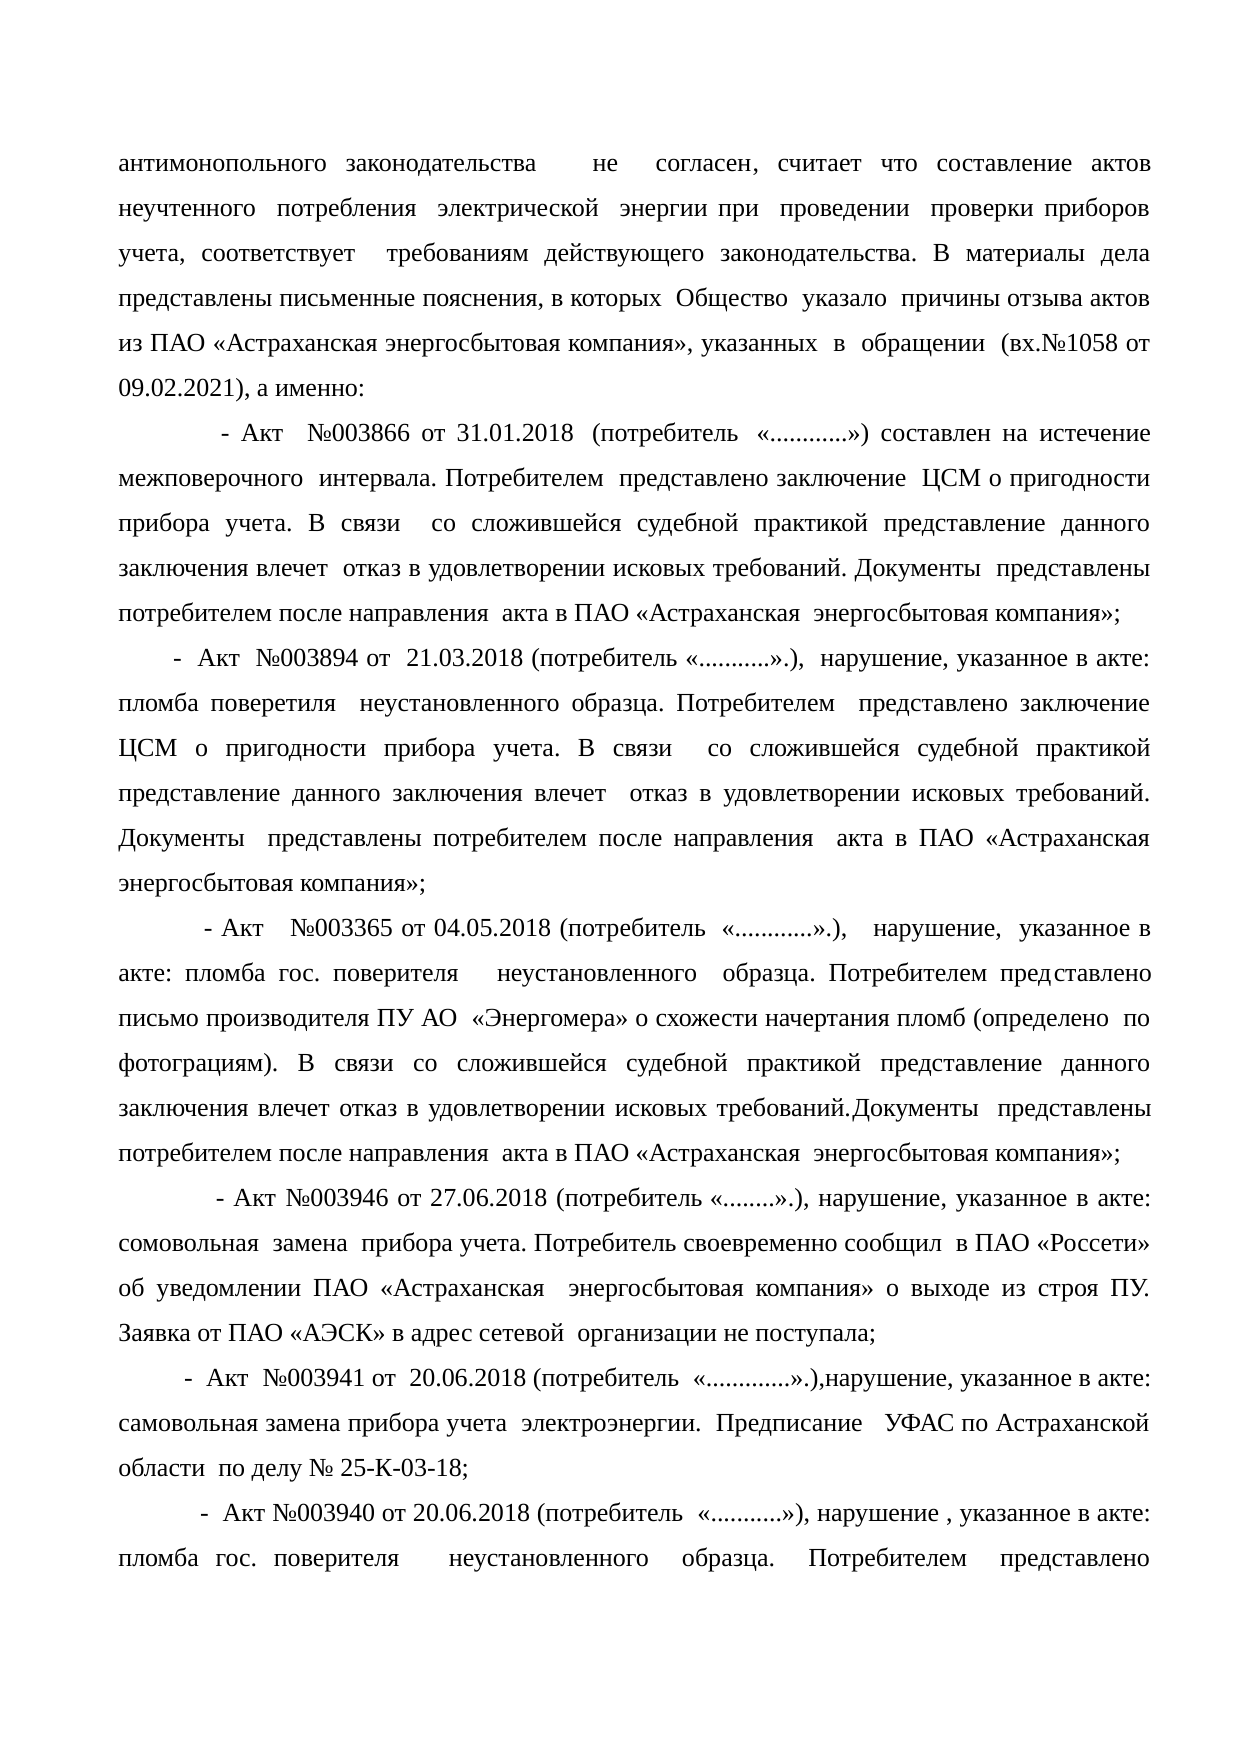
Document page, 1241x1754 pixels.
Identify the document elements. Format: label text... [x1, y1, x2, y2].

list - Акт №003866 от 31.01.2018 (потребитель «............») составлен на истечение межповерочного интервала. Потребителем представлено заключение ЦСМ о пригодности прибора учета. В связи со сложившейся судебной практикой представление данного заключения влечет отказ в удовлетворении исковых требований. Документы представлены потребителем после направления акта в ПАО «Астраханская энергосбытовая компания»; [118, 417, 1152, 627]
list - Акт №003894 от 21.03.2018 (потребитель «...........».), нарушение, указанное в акте: пломба поверетиля неустановленного образца. Потребителем представлено заключение ЦСМ о пригодности прибора учета. В связи со сложившейся судебной практикой представление данного заключения влечет отказ в удовлетворении исковых требований. Документы представлены потребителем после направления акта в ПАО «Астраханская энергосбытовая компания»; [118, 642, 1152, 897]
list - Акт №003941 от 20.06.2018 (потребитель «.............».),нарушение, указанное в акте: самовольная замена прибора учета электроэнергии. Предписание УФАС по Астраханской области по делу № 25-К-03-18; [118, 1362, 1152, 1482]
list - Акт №003946 от 27.06.2018 (потребитель «........».), нарушение, указанное в акте: сомовольная замена прибора учета. Потребитель своевременно сообщил в ПАО «Россети» об уведомлении ПАО «Астраханская энергосбытовая компания» о выходе из строя ПУ. Заявка от ПАО «АЭСК» в адрес сетевой организации не поступала; [118, 1182, 1152, 1347]
text - Акт №003940 от 20.06.2018 (потребитель «...........»), нарушение , указанное в акте: пломба гос. поверителя неустановленного образца. Потребителем представлено [118, 1497, 1152, 1572]
text антимонопольного законодательства не согласен, считает что составление актов неучтенного потребления электрической энергии при проведении проверки приборов учета, соответствует требованиям действующего законодательства. В материалы дела представлены письменные пояснения, в которых Общество указало причины отзыва актов из ПАО «Астраханская энергосбытовая компания», указанных в обращении (вх.№1058 от 09.02.2021), а именно: [118, 147, 1152, 402]
text - Акт №003365 от 04.05.2018 (потребитель «............».), нарушение, указанное в акте: пломба гос. поверителя неустановленного образца. Потребителем представлено письмо производителя ПУ АО «Энергомера» о схожести начертания пломб (определено по фотограциям). В связи со сложившейся судебной практикой представление данного заключения влечет отказ в удовлетворении исковых требований.Документы представлены потребителем после направления акта в ПАО «Астраханская энергосбытовая компания»; [118, 912, 1152, 1167]
